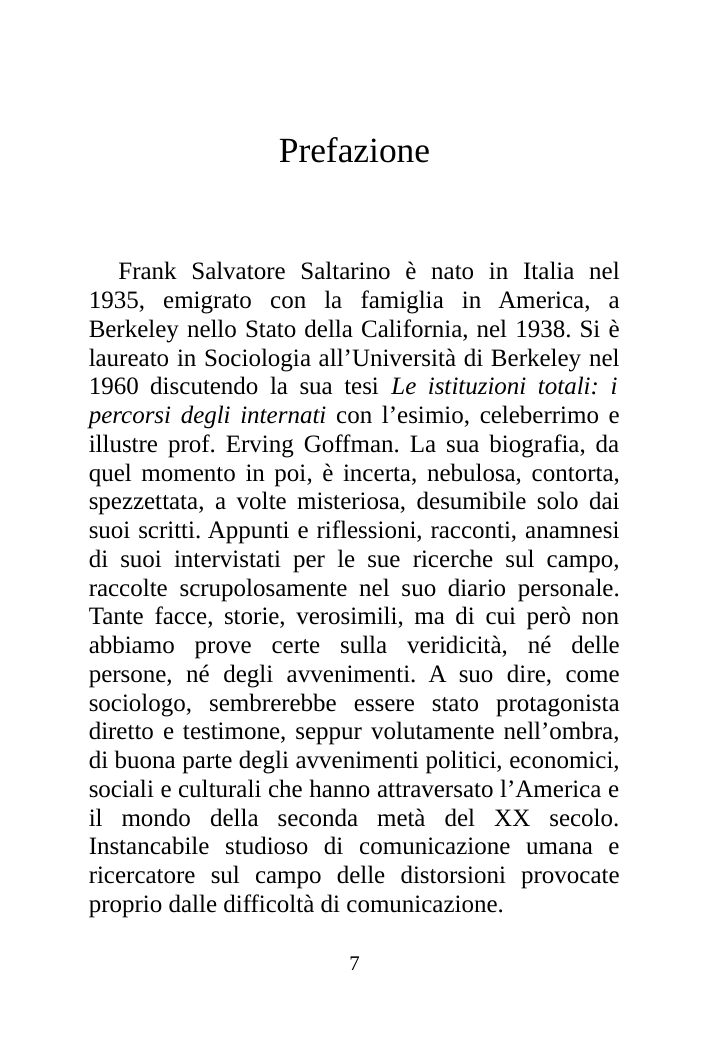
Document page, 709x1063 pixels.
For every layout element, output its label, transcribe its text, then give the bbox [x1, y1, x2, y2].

subtitle Prefazione [88, 129, 620, 170]
text Frank Salvatore Saltarino è nato in Italia nel 1935, emigrato con la famiglia in America, a Berkeley nello Stato della California, nel 1938. Si è laureato in Sociologia all’Università di Berkeley nel 1960 discutendo la sua tesi Le istituzioni totali: i percorsi degli internati con l’esimio, celeberrimo e illustre prof. Erving Goffman. La sua biografia, da quel momento in poi, è incerta, nebulosa, contorta, spezzettata, a volte misteriosa, desumibile solo dai suoi scritti. Appunti e riflessioni, racconti, anamnesi di suoi intervistati per le sue ricerche sul campo, raccolte scrupolosamente nel suo diario personale. Tante facce, storie, verosimili, ma di cui però non abbiamo prove certe sulla veridicità, né delle persone, né degli avvenimenti. A suo dire, come sociologo, sembrerebbe essere stato protagonista diretto e testimone, seppur volutamente nell’ombra, di buona parte degli avvenimenti politici, economici, sociali e culturali che hanno attraversato l’America e il mondo della seconda metà del XX secolo. Instancabile studioso di comunicazione umana e ricercatore sul campo delle distorsioni provocate proprio dalle difficoltà di comunicazione. [88, 256, 620, 918]
